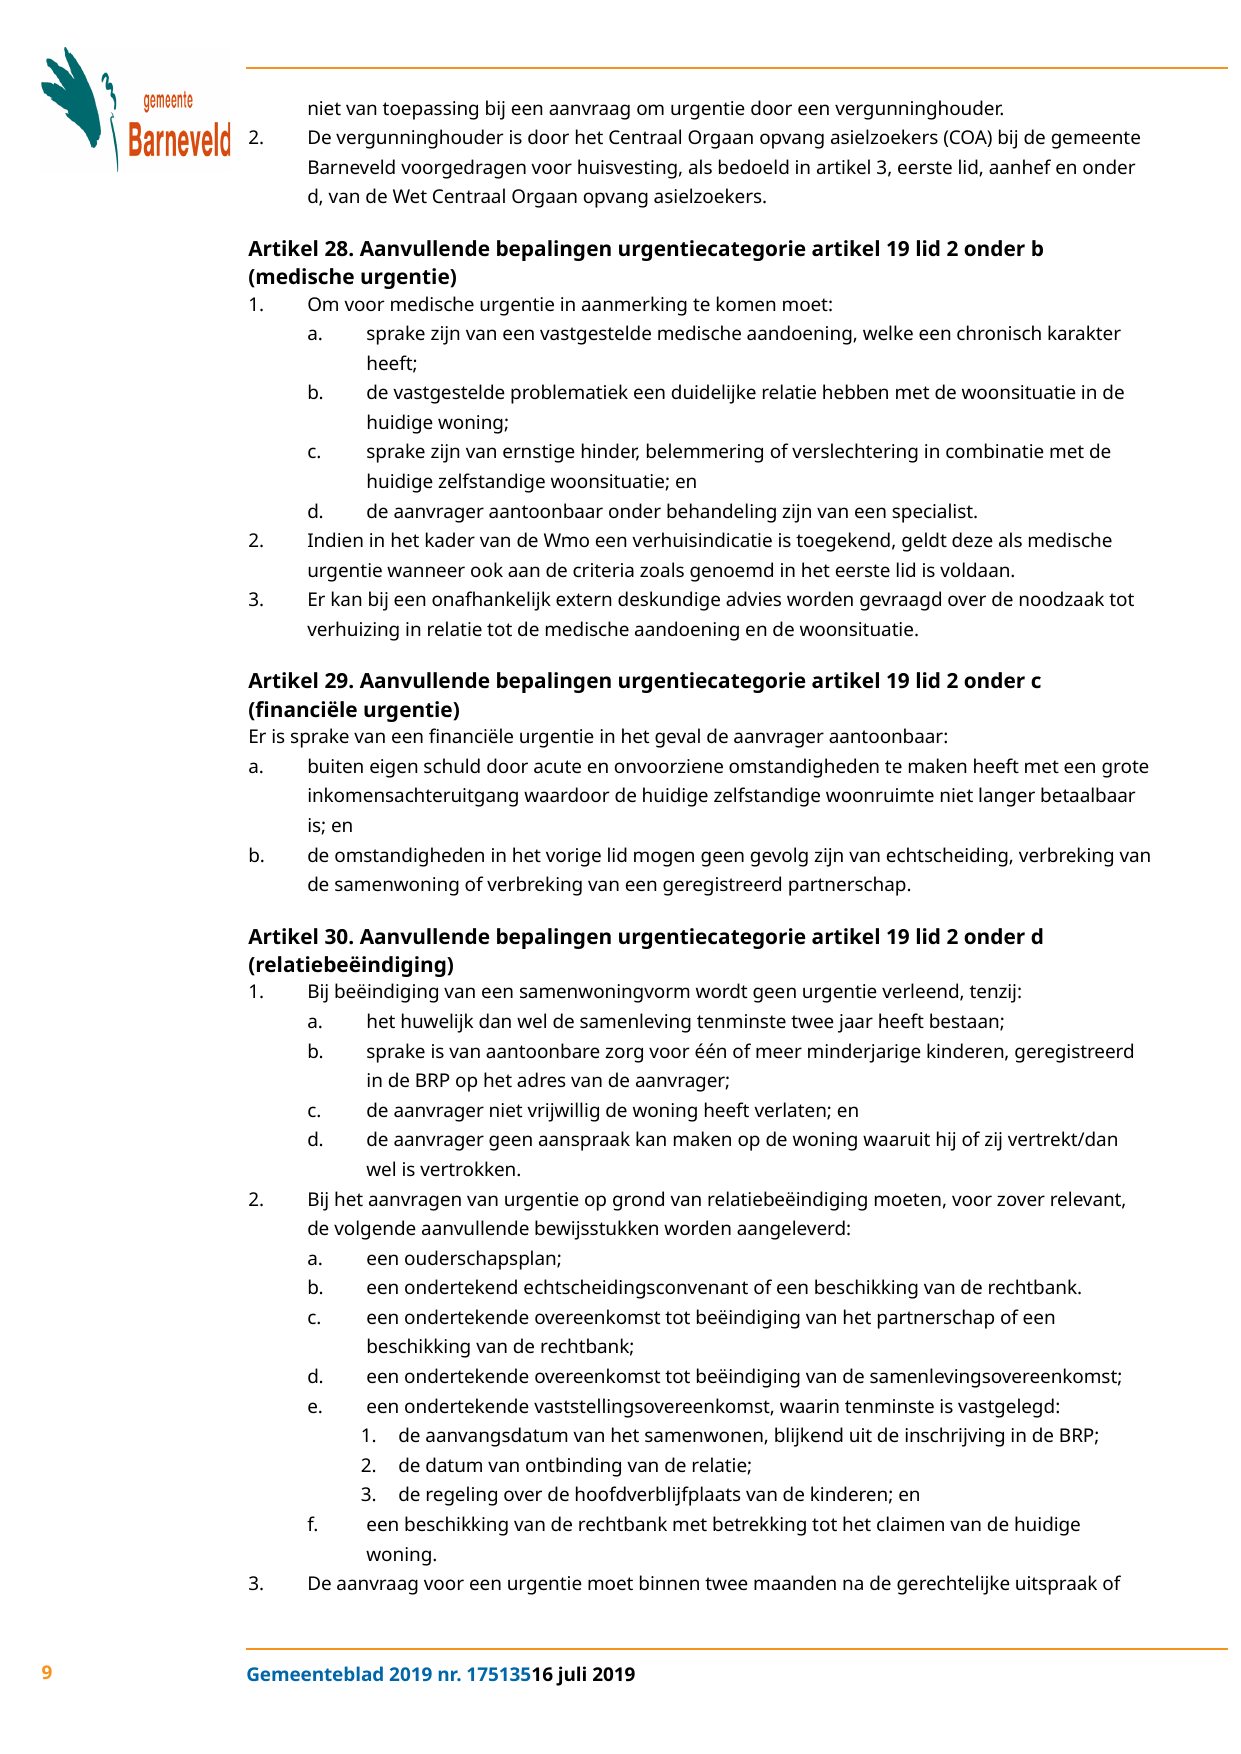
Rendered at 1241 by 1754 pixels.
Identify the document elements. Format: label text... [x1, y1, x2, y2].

list de aanvrager niet vrijwillig de woning heeft verlaten; en [307, 1097, 1152, 1123]
list een ondertekend echtscheidingsconvenant of een beschikking van de rechtbank. [307, 1274, 1152, 1300]
list Bij het aanvragen van urgentie op grond van relatiebeëindiging moeten, voor zover relevant, de volgende aanvullende bewijsstukken worden aangeleverd: [248, 1186, 1152, 1241]
list een beschikking van de rechtbank met betrekking tot het claimen van de huidige woning. [307, 1511, 1152, 1567]
text Er is sprake van een financiële urgentie in het geval de aanvrager aantoonbaar: [248, 723, 1152, 749]
text Artikel 29. Aanvullende bepalingen urgentiecategorie artikel 19 lid 2 onder c (financiële urgentie) [248, 667, 1152, 723]
list sprake is van aantoonbare zorg voor één of meer minderjarige kinderen, geregistreerd in de BRP op het adres van de aanvrager; [307, 1038, 1152, 1093]
list een ondertekende overeenkomst tot beëindiging van de samenlevingsovereenkomst; [307, 1363, 1152, 1389]
list een ondertekende overeenkomst tot beëindiging van het partnerschap of een beschikking van de rechtbank; [307, 1304, 1152, 1359]
list de aanvrager aantoonbaar onder behandeling zijn van een specialist. [307, 498, 1152, 524]
list de regeling over de hoofdverblijfplaats van de kinderen; en [361, 1482, 1152, 1507]
list De vergunninghouder is door het Centraal Orgaan opvang asielzoekers (COA) bij de gemeente Barneveld voorgedragen voor huisvesting, als bedoeld in artikel 3, eerste lid, aanhef en onder d, van de Wet Centraal Orgaan opvang asielzoekers. [248, 124, 1152, 209]
list de datum van ontbinding van de relatie; [361, 1452, 1152, 1478]
list het huwelijk dan wel de samenleving tenminste twee jaar heeft bestaan; [307, 1008, 1152, 1034]
list De aanvraag voor een urgentie moet binnen twee maanden na de gerechtelijke uitspraak of [248, 1570, 1152, 1596]
list de aanvangsdatum van het samenwonen, blijkend uit de inschrijving in de BRP; [361, 1422, 1152, 1448]
list sprake zijn van ernstige hinder, belemmering of verslechtering in combinatie met de huidige zelfstandige woonsituatie; en [307, 439, 1152, 494]
list de vastgestelde problematiek een duidelijke relatie hebben met de woonsituatie in de huidige woning; [307, 379, 1152, 435]
list Om voor medische urgentie in aanmerking te komen moet: [248, 291, 1152, 317]
text Artikel 30. Aanvullende bepalingen urgentiecategorie artikel 19 lid 2 onder d (relatiebeëindiging) [248, 922, 1152, 979]
text Artikel 28. Aanvullende bepalingen urgentiecategorie artikel 19 lid 2 onder b (medische urgentie) [248, 234, 1152, 291]
list sprake zijn van een vastgestelde medische aandoening, welke een chronisch karakter heeft; [307, 320, 1152, 376]
list Indien in het kader van de Wmo een verhuisindicatie is toegekend, geldt deze als medische urgentie wanneer ook aan de criteria zoals genoemd in het eerste lid is voldaan. [248, 527, 1152, 583]
list Bij beëindiging van een samenwoningvorm wordt geen urgentie verleend, tenzij: [248, 979, 1152, 1004]
list de omstandigheden in het vorige lid mogen geen gevolg zijn van echtscheiding, verbreking van de samenwoning of verbreking van een geregistreerd partnerschap. [248, 842, 1152, 897]
list een ondertekende vaststellingsovereenkomst, waarin tenminste is vastgelegd: [307, 1393, 1152, 1419]
list niet van toepassing bij een aanvraag om urgentie door een vergunninghouder. [248, 95, 1152, 121]
list Er kan bij een onafhankelijk extern deskundige advies worden gevraagd over de noodzaak tot verhuizing in relatie tot de medische aandoening en de woonsituatie. [248, 587, 1152, 642]
list buiten eigen schuld door acute en onvoorziene omstandigheden te maken heeft met een grote inkomensachteruitgang waardoor de huidige zelfstandige woonruimte niet langer betaalbaar is; en [248, 753, 1152, 838]
list een ouderschapsplan; [307, 1245, 1152, 1271]
list de aanvrager geen aanspraak kan maken op de woning waaruit hij of zij vertrekt/dan wel is vertrokken. [307, 1127, 1152, 1182]
picture [41, 47, 231, 172]
